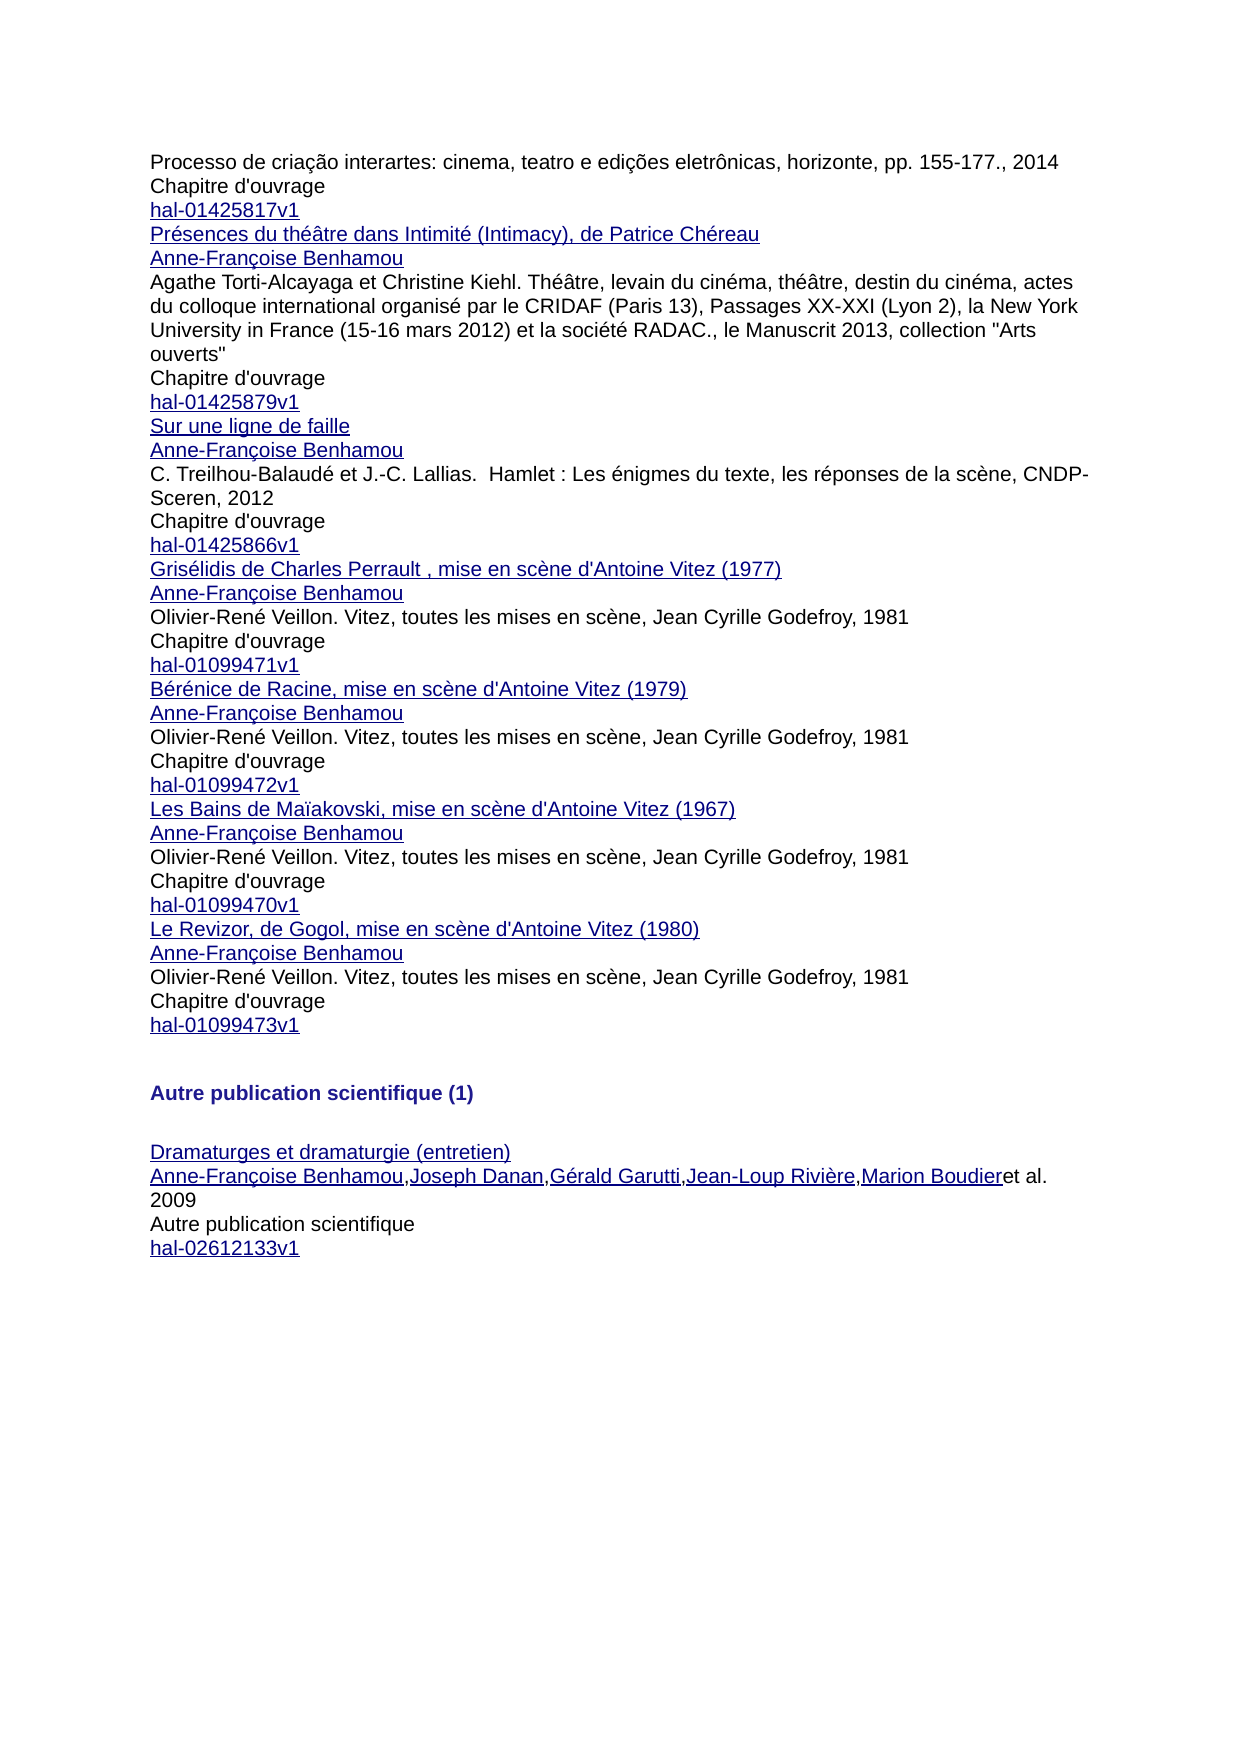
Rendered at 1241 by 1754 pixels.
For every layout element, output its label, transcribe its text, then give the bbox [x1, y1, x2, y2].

table_cell Sur une ligne de faille Anne-Françoise Benhamou C. Treilhou-Balaudé et J.-C. Lallias. Hamlet : Les énigmes du texte, les réponses de la scène, CNDP-Sceren, 2012 Chapitre d'ouvrage hal-01425866v1 [150, 414, 1090, 557]
table_header Dramaturges et dramaturgie (entretien) Anne-Françoise Benhamou,Joseph Danan,Gérald Garutti,Jean-Loup Rivière,Marion Boudieret al. 2009 Autre publication scientifique hal-02612133v1 [150, 1140, 1090, 1259]
subtitle Autre publication scientifique (1) [150, 1081, 1090, 1105]
table_cell Gênese de um combate: um encontro &quot;atrás das palavras Anne-Françoise Benhamou Marie-Hélène Paret Passos; Noêmia G. Soares; Sergio Romanelli; Sílvia Maria Guerra Anastácio. Processo de criação interartes: cinema, teatro e edições eletrônicas, horizonte, pp. 155-177., 2014 Chapitre d'ouvrage hal-01425817v1 [150, 150, 1090, 222]
table_cell Bérénice de Racine, mise en scène d'Antoine Vitez (1979) Anne-Françoise Benhamou Olivier-René Veillon. Vitez, toutes les mises en scène, Jean Cyrille Godefroy, 1981 Chapitre d'ouvrage hal-01099472v1 [150, 677, 1090, 797]
table_cell Les Bains de Maïakovski, mise en scène d'Antoine Vitez (1967) Anne-Françoise Benhamou Olivier-René Veillon. Vitez, toutes les mises en scène, Jean Cyrille Godefroy, 1981 Chapitre d'ouvrage hal-01099470v1 [150, 797, 1090, 917]
table_cell Présences du théâtre dans Intimité (Intimacy), de Patrice Chéreau Anne-Françoise Benhamou Agathe Torti-Alcayaga et Christine Kiehl. Théâtre, levain du cinéma, théâtre, destin du cinéma, actes du colloque international organisé par le CRIDAF (Paris 13), Passages XX-XXI (Lyon 2), la New York University in France (15-16 mars 2012) et la société RADAC., le Manuscrit 2013, collection "Arts ouverts" Chapitre d'ouvrage hal-01425879v1 [150, 222, 1090, 413]
table_cell Le Revizor, de Gogol, mise en scène d'Antoine Vitez (1980) Anne-Françoise Benhamou Olivier-René Veillon. Vitez, toutes les mises en scène, Jean Cyrille Godefroy, 1981 Chapitre d'ouvrage hal-01099473v1 [150, 917, 1090, 1036]
table_cell Grisélidis de Charles Perrault , mise en scène d'Antoine Vitez (1977) Anne-Françoise Benhamou Olivier-René Veillon. Vitez, toutes les mises en scène, Jean Cyrille Godefroy, 1981 Chapitre d'ouvrage hal-01099471v1 [150, 557, 1090, 677]
